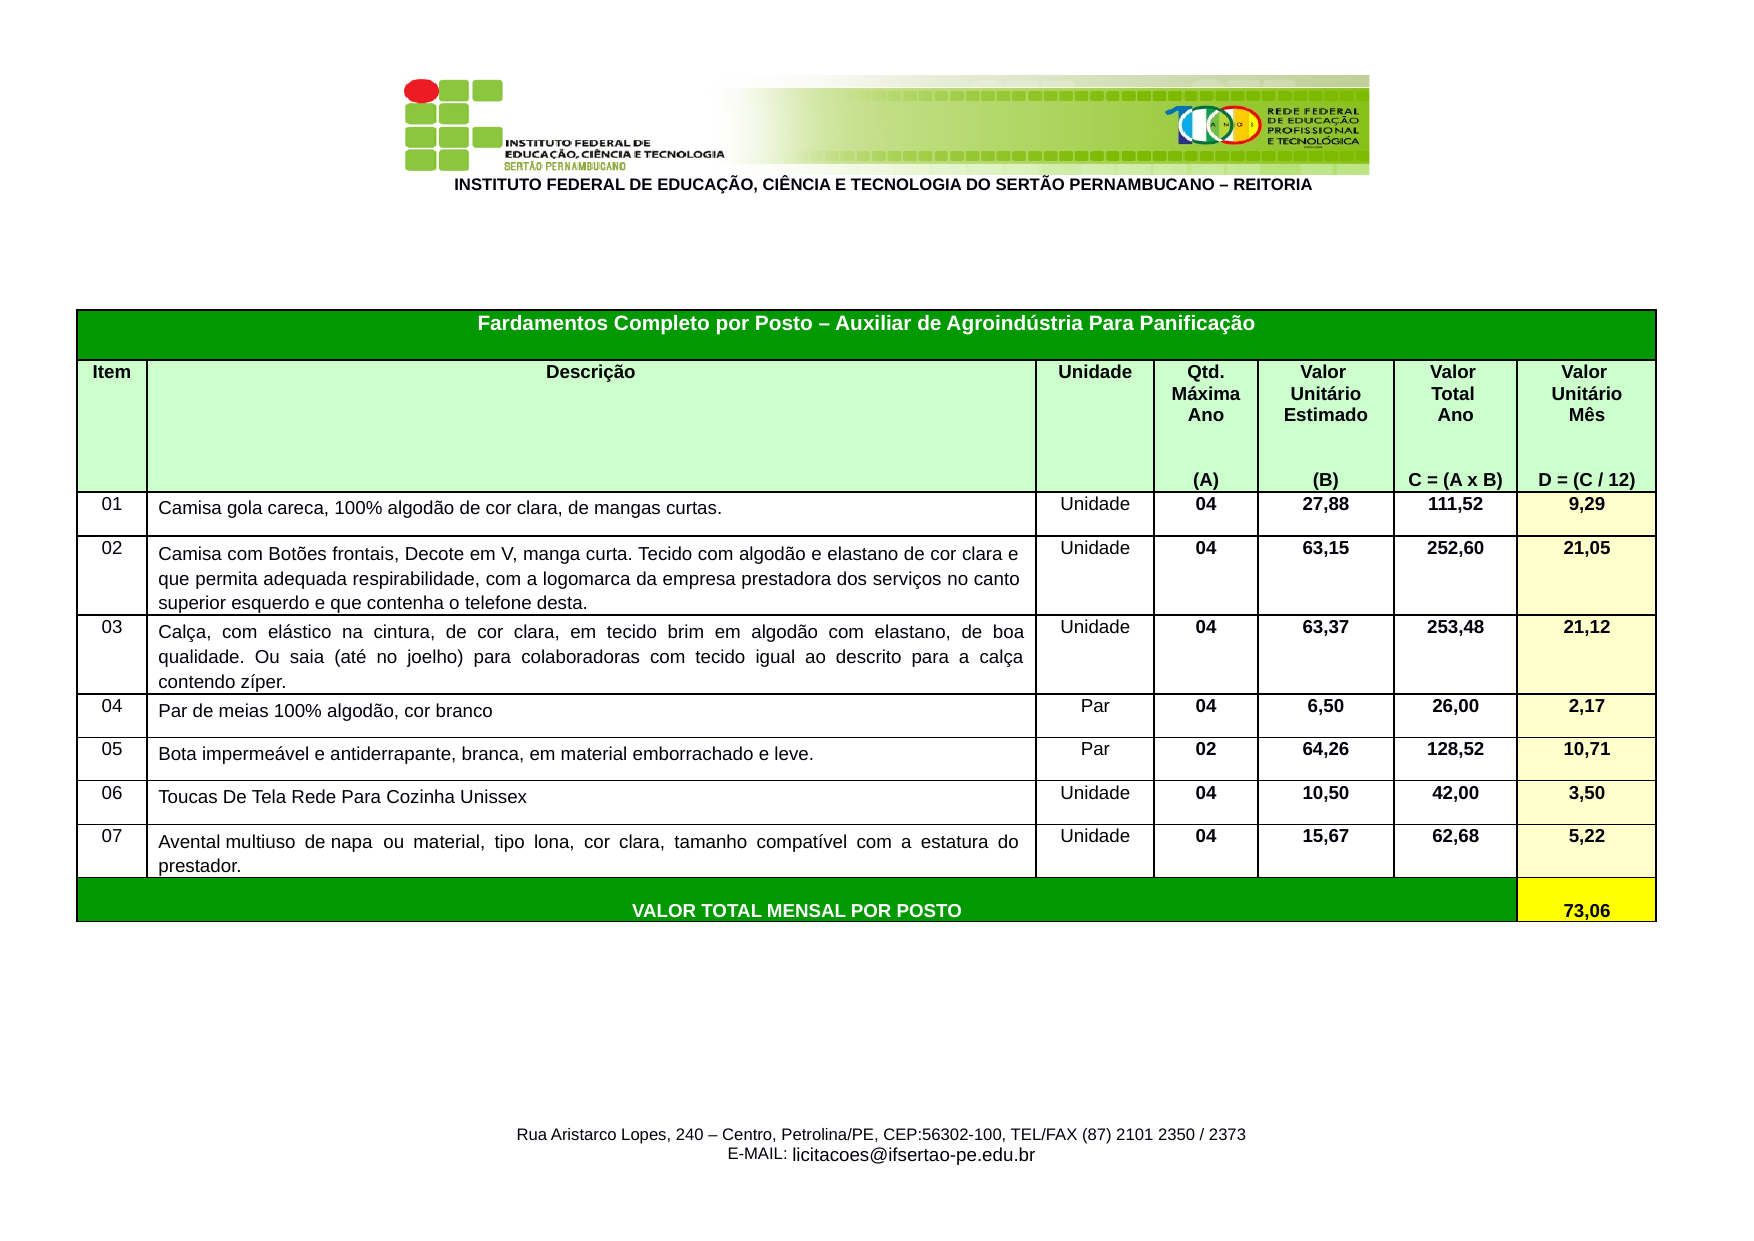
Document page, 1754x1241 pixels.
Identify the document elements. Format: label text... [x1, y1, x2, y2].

table_cell 02 [1155, 738, 1257, 780]
table_cell 04 [1155, 695, 1257, 737]
table_cell 04 [1155, 493, 1257, 535]
table_cell 63,37 [1259, 616, 1393, 692]
table_cell VALOR TOTAL MENSAL POR POSTO [78, 878, 1516, 921]
table_cell 02 [78, 537, 146, 614]
table_cell 01 [78, 493, 146, 535]
table_cell Valor Unitário Estimado (B) [1259, 361, 1393, 491]
table_cell 6,50 [1259, 695, 1393, 737]
table_cell 2,17 [1518, 695, 1655, 737]
picture [393, 75, 1370, 175]
table_cell Descrição [148, 361, 1035, 491]
table_cell 42,00 [1395, 781, 1516, 824]
table_cell 111,52 [1395, 493, 1516, 535]
table_cell 03 [78, 616, 146, 692]
table_cell Valor Total Ano C = (A x B) [1395, 361, 1516, 491]
table_cell 10,50 [1259, 781, 1393, 824]
table_cell 64,26 [1259, 738, 1393, 780]
table_cell 04 [1155, 537, 1257, 614]
table_cell Par de meias 100% algodão, cor branco [148, 695, 1035, 737]
table_cell Toucas De Tela Rede Para Cozinha Unissex [148, 781, 1035, 824]
table_cell Par [1037, 695, 1153, 737]
table_cell 10,71 [1518, 738, 1655, 780]
table_cell 15,67 [1259, 825, 1393, 877]
table_cell 62,68 [1395, 825, 1516, 877]
table_cell 63,15 [1259, 537, 1393, 614]
table_cell Unidade [1037, 537, 1153, 614]
table_cell Par [1037, 738, 1153, 780]
table_cell Item [78, 361, 146, 491]
table_cell 06 [78, 781, 146, 824]
table_cell Camisa gola careca, 100% algodão de cor clara, de mangas curtas. [148, 493, 1035, 535]
table_cell 9,29 [1518, 493, 1655, 535]
table_cell Unidade [1037, 493, 1153, 535]
table_cell 5,22 [1518, 825, 1655, 877]
table_cell 21,05 [1518, 537, 1655, 614]
table_cell Calça, com elástico na cintura, de cor clara, em tecido brim em algodão com elastano, de boa qualidade. Ou saia (até no joelho) para colaboradoras com tecido igual ao descrito para a calça contendo zíper. [148, 616, 1035, 692]
table_cell 21,12 [1518, 616, 1655, 692]
table_cell 253,48 [1395, 616, 1516, 692]
table_cell 73,06 [1518, 878, 1655, 921]
table_cell Valor Unitário Mês D = (C / 12) [1518, 361, 1655, 491]
table_cell 26,00 [1395, 695, 1516, 737]
table_cell 04 [1155, 825, 1257, 877]
table_cell 04 [78, 695, 146, 737]
table_cell Camisa com Botões frontais, Decote em V, manga curta. Tecido com algodão e elastano de cor clara e que permita adequada respirabilidade, com a logomarca da empresa prestadora dos serviços no canto superior esquerdo e que contenha o telefone desta. [148, 537, 1035, 614]
table_cell 252,60 [1395, 537, 1516, 614]
table_cell Unidade [1037, 825, 1153, 877]
table_cell Unidade [1037, 616, 1153, 692]
table_cell Avental multiuso de napa ou material, tipo lona, cor clara, tamanho compatível com a estatura do prestador. [148, 825, 1035, 877]
table_cell Unidade [1037, 781, 1153, 824]
table_cell 3,50 [1518, 781, 1655, 824]
table_cell 04 [1155, 781, 1257, 824]
table_cell 27,88 [1259, 493, 1393, 535]
table_cell Unidade [1037, 361, 1153, 491]
table_cell Bota impermeável e antiderrapante, branca, em material emborrachado e leve. [148, 738, 1035, 780]
table_header Fardamentos Completo por Posto – Auxiliar de Agroindústria Para Panificação [78, 311, 1655, 359]
table_cell 128,52 [1395, 738, 1516, 780]
table_cell Qtd. Máxima Ano (A) [1155, 361, 1257, 491]
table_cell 04 [1155, 616, 1257, 692]
table_cell 07 [78, 825, 146, 877]
table_cell 05 [78, 738, 146, 780]
